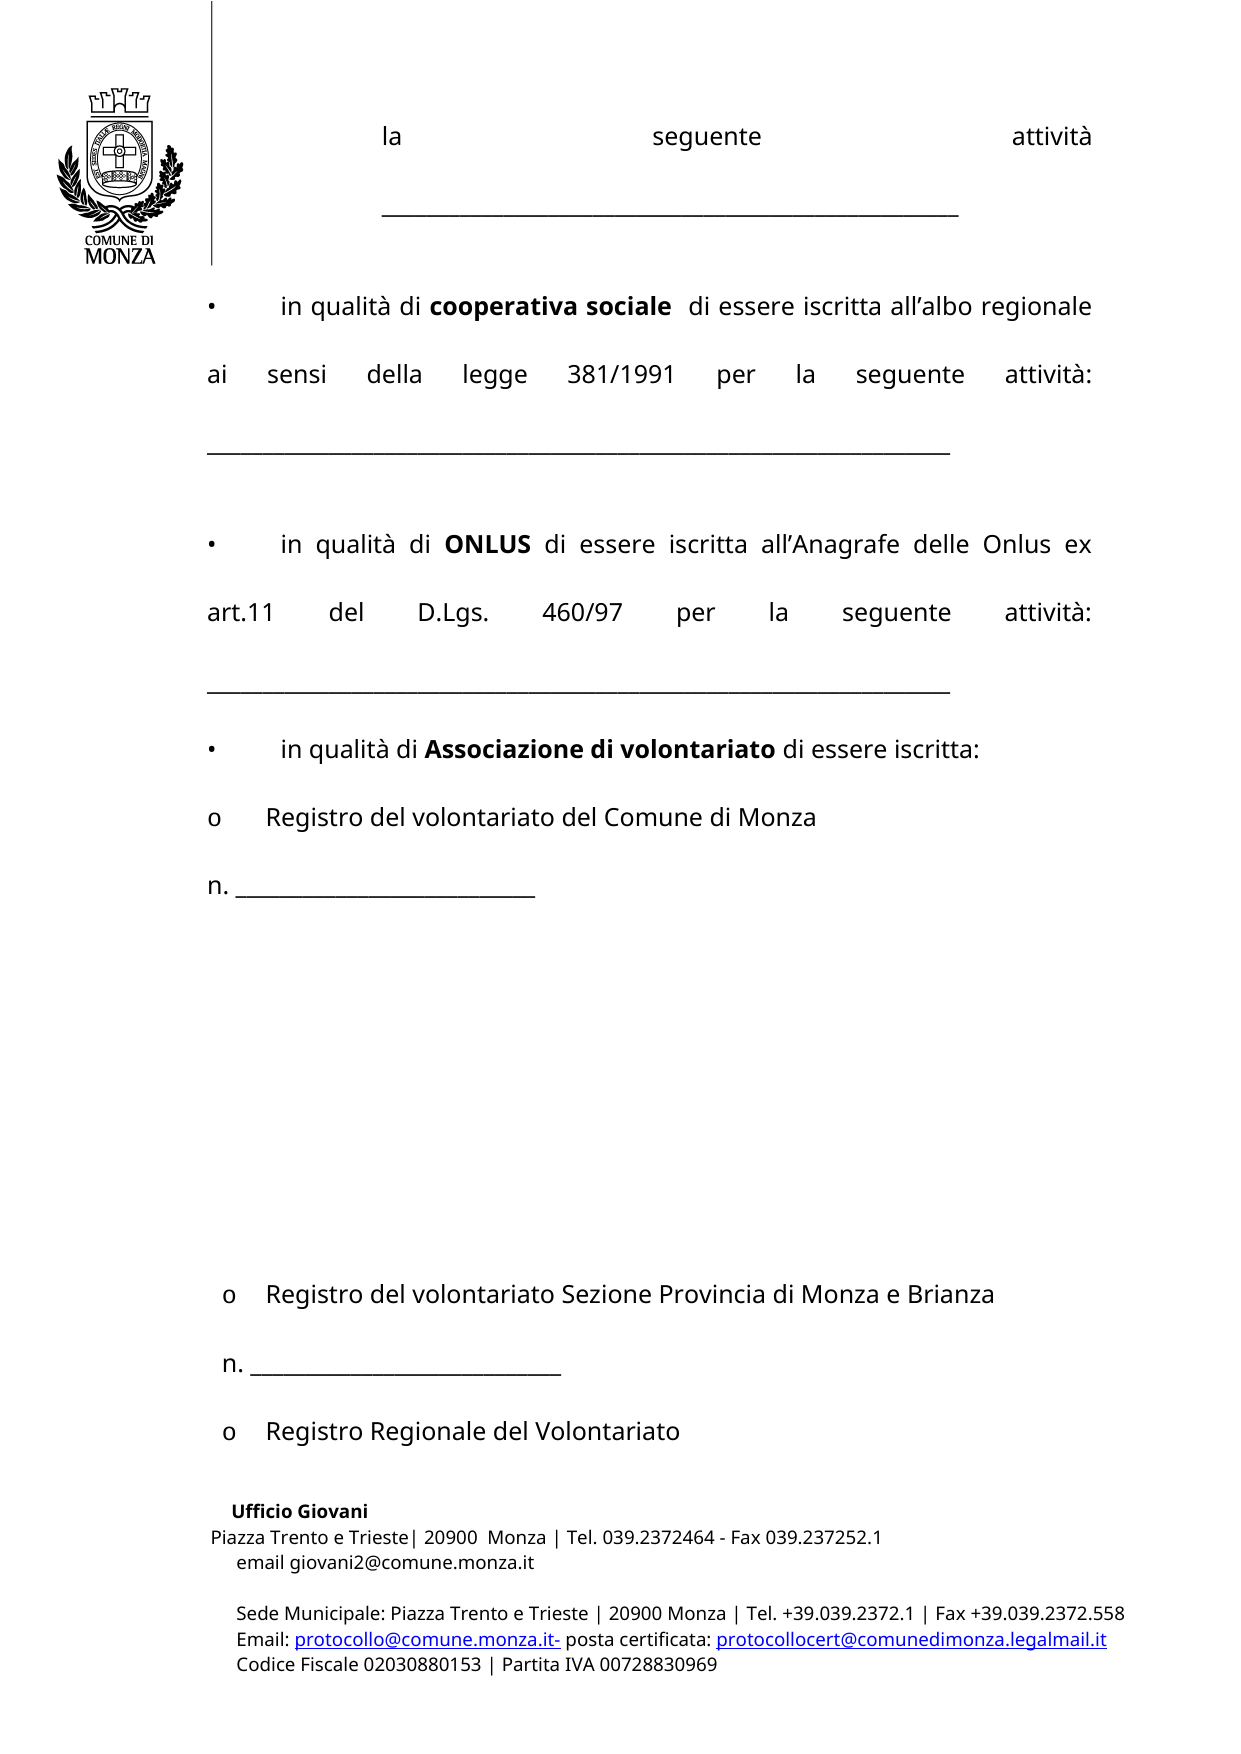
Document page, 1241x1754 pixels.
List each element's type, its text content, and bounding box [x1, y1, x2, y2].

text n. ____________________________ [207, 1345, 1093, 1379]
list Registro del volontariato del Comune di Monza [207, 799, 1093, 834]
list Registro del volontariato Sezione Provincia di Monza e Brianza [207, 1277, 1093, 1311]
text • in qualità di cooperativa sociale di essere iscritta all’albo regionale ai sensi della legge 381/1991 per la seguente attività: ___________________________________________________________________ [207, 288, 1093, 459]
list Registro Regionale del Volontariato [207, 1413, 1093, 1448]
picture [56, 1, 214, 267]
text • in qualità di ONLUS di essere iscritta all’Anagrafe delle Onlus ex art.11 del D.Lgs. 460/97 per la seguente attività: ___________________________________________________________________ [207, 527, 1093, 697]
text n. ___________________________ [207, 868, 1093, 902]
text la seguente attività ____________________________________________________ [215, 118, 1093, 220]
text • in qualità di Associazione di volontariato di essere iscritta: [207, 731, 1093, 765]
